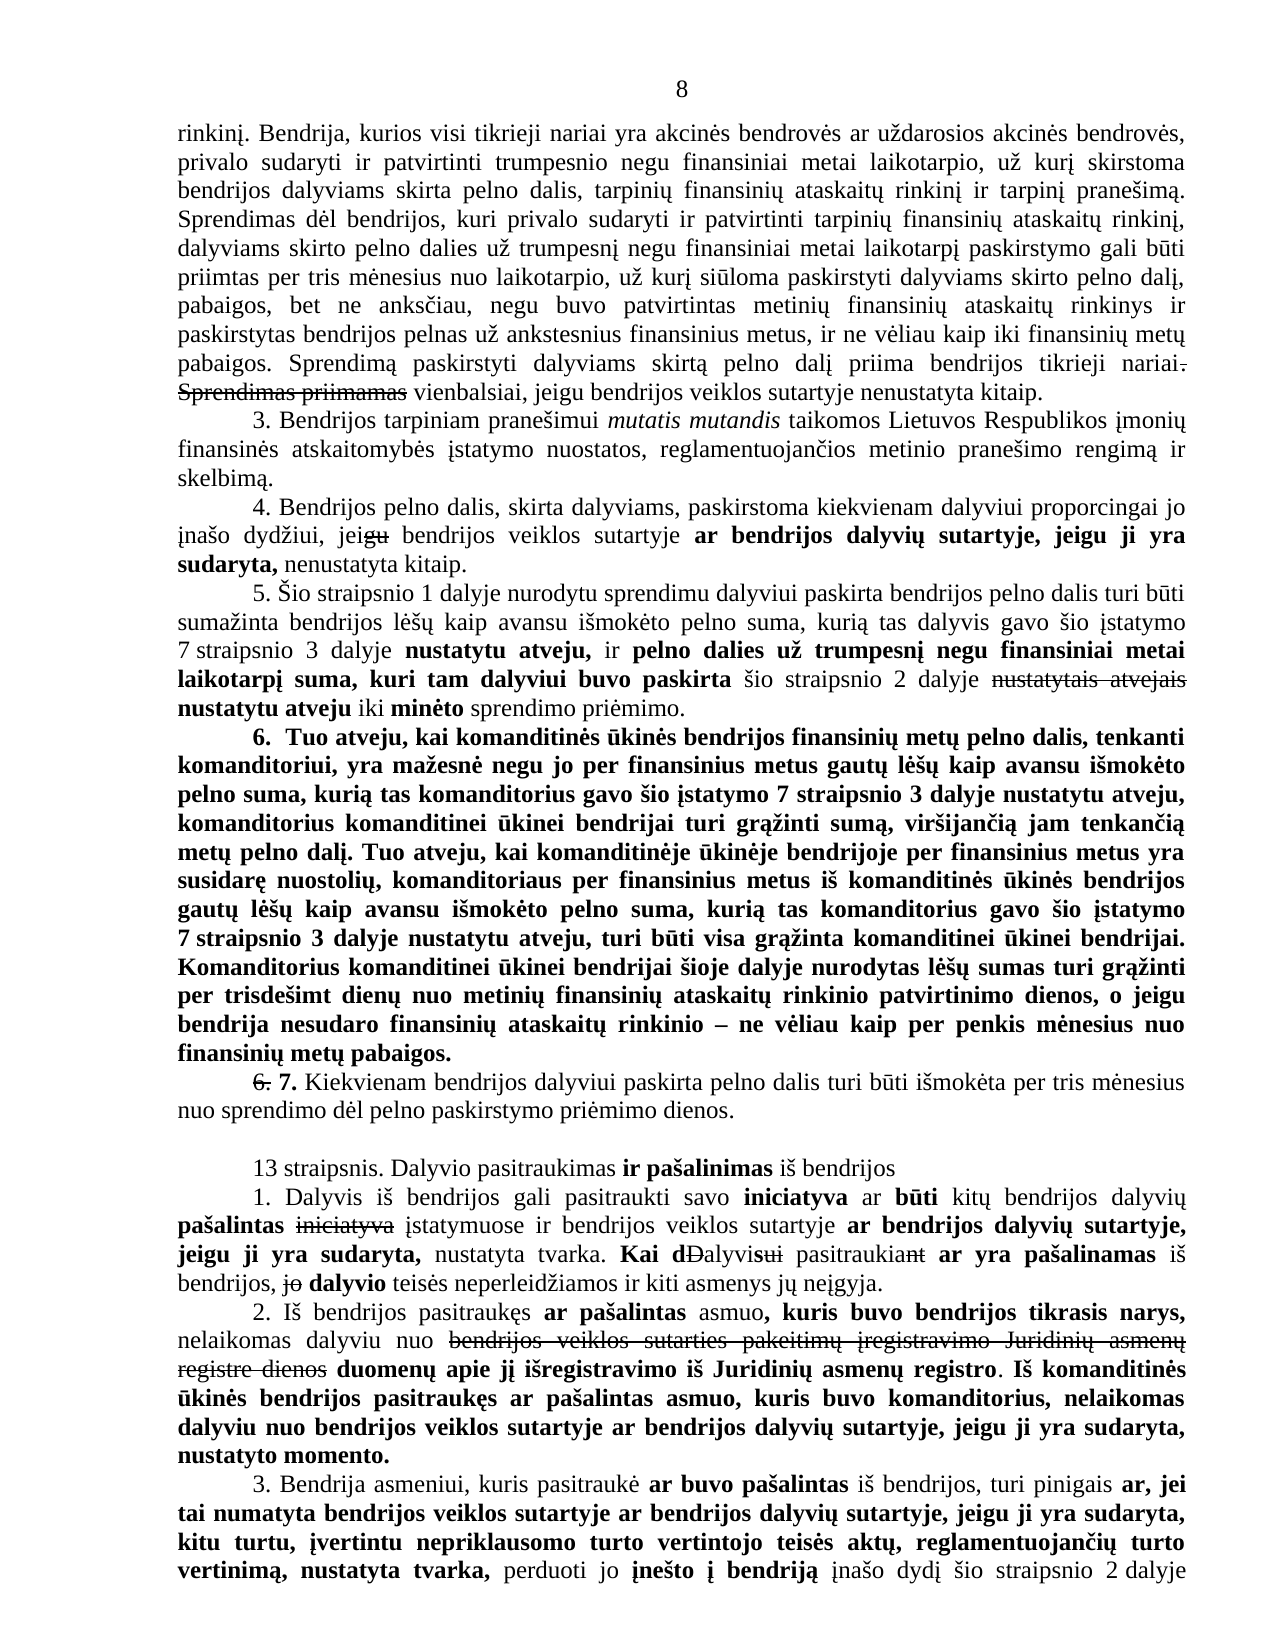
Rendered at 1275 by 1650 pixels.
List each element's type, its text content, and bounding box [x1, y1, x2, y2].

text 1. Dalyvis iš bendrijos gali pasitraukti savo iniciatyva ar būti kitų bendrijos dalyvių pašalintas iniciatyva įstatymuose ir bendrijos veiklos sutartyje ar bendrijos dalyvių sutartyje, jeigu ji yra sudaryta, nustatyta tvarka. Kai dDalyvisui pasitraukiant ar yra pašalinamas iš bendrijos, jo dalyvio teisės neperleidžiamos ir kiti asmenys jų neįgyja. [177, 1182, 1186, 1297]
text rinkinį. Bendrija, kurios visi tikrieji nariai yra akcinės bendrovės ar uždarosios akcinės bendrovės, privalo sudaryti ir patvirtinti trumpesnio negu finansiniai metai laikotarpio, už kurį skirstoma bendrijos dalyviams skirta pelno dalis, tarpinių finansinių ataskaitų rinkinį ir tarpinį pranešimą. Sprendimas dėl bendrijos, kuri privalo sudaryti ir patvirtinti tarpinių finansinių ataskaitų rinkinį, dalyviams skirto pelno dalies už trumpesnį negu finansiniai metai laikotarpį paskirstymo gali būti priimtas per tris mėnesius nuo laikotarpio, už kurį siūloma paskirstyti dalyviams skirto pelno dalį, pabaigos, bet ne anksčiau, negu buvo patvirtintas metinių finansinių ataskaitų rinkinys ir paskirstytas bendrijos pelnas už ankstesnius finansinius metus, ir ne vėliau kaip iki finansinių metų pabaigos. Sprendimą paskirstyti dalyviams skirtą pelno dalį priima bendrijos tikrieji nariai. Sprendimas priimamas vienbalsiai, jeigu bendrijos veiklos sutartyje nenustatyta kitaip. [177, 118, 1186, 406]
text 6. Tuo atveju, kai komanditinės ūkinės bendrijos finansinių metų pelno dalis, tenkanti komanditoriui, yra mažesnė negu jo per finansinius metus gautų lėšų kaip avansu išmokėto pelno suma, kurią tas komanditorius gavo šio įstatymo 7 straipsnio 3 dalyje nustatytu atveju, komanditorius komanditinei ūkinei bendrijai turi grąžinti sumą, viršijančią jam tenkančią metų pelno dalį. Tuo atveju, kai komanditinėje ūkinėje bendrijoje per finansinius metus yra susidarę nuostolių, komanditoriaus per finansinius metus iš komanditinės ūkinės bendrijos gautų lėšų kaip avansu išmokėto pelno suma, kurią tas komanditorius gavo šio įstatymo 7 straipsnio 3 dalyje nustatytu atveju, turi būti visa grąžinta komanditinei ūkinei bendrijai. Komanditorius komanditinei ūkinei bendrijai šioje dalyje nurodytas lėšų sumas turi grąžinti per trisdešimt dienų nuo metinių finansinių ataskaitų rinkinio patvirtinimo dienos, o jeigu bendrija nesudaro finansinių ataskaitų rinkinio – ne vėliau kaip per penkis mėnesius nuo finansinių metų pabaigos. [177, 722, 1186, 1067]
text 13 straipsnis. Dalyvio pasitraukimas ir pašalinimas iš bendrijos [177, 1153, 1186, 1182]
text 3. Bendrijos tarpiniam pranešimui mutatis mutandis taikomos Lietuvos Respublikos įmonių finansinės atskaitomybės įstatymo nuostatos, reglamentuojančios metinio pranešimo rengimą ir skelbimą. [177, 406, 1186, 492]
text 4. Bendrijos pelno dalis, skirta dalyviams, paskirstoma kiekvienam dalyviui proporcingai jo įnašo dydžiui, jeigu bendrijos veiklos sutartyje ar bendrijos dalyvių sutartyje, jeigu ji yra sudaryta, nenustatyta kitaip. [177, 492, 1186, 578]
text 2. Iš bendrijos pasitraukęs ar pašalintas asmuo, kuris buvo bendrijos tikrasis narys, nelaikomas dalyviu nuo bendrijos veiklos sutarties pakeitimų įregistravimo Juridinių asmenų registre dienos duomenų apie jį išregistravimo iš Juridinių asmenų registro. Iš komanditinės ūkinės bendrijos pasitraukęs ar pašalintas asmuo, kuris buvo komanditorius, nelaikomas dalyviu nuo bendrijos veiklos sutartyje ar bendrijos dalyvių sutartyje, jeigu ji yra sudaryta, nustatyto momento. [177, 1297, 1186, 1469]
text 6. 7. Kiekvienam bendrijos dalyviui paskirta pelno dalis turi būti išmokėta per tris mėnesius nuo sprendimo dėl pelno paskirstymo priėmimo dienos. [177, 1067, 1186, 1124]
text 5. Šio straipsnio 1 dalyje nurodytu sprendimu dalyviui paskirta bendrijos pelno dalis turi būti sumažinta bendrijos lėšų kaip avansu išmokėto pelno suma, kurią tas dalyvis gavo šio įstatymo 7 straipsnio 3 dalyje nustatytu atveju, ir pelno dalies už trumpesnį negu finansiniai metai laikotarpį suma, kuri tam dalyviui buvo paskirta šio straipsnio 2 dalyje nustatytais atvejais nustatytu atveju iki minėto sprendimo priėmimo. [177, 578, 1186, 722]
text 3. Bendrija asmeniui, kuris pasitraukė ar buvo pašalintas iš bendrijos, turi pinigais ar, jei tai numatyta bendrijos veiklos sutartyje ar bendrijos dalyvių sutartyje, jeigu ji yra sudaryta, kitu turtu, įvertintu nepriklausomo turto vertintojo teisės aktų, reglamentuojančių turto vertinimą, nustatyta tvarka, perduoti jo įnešto į bendriją įnašo dydį šio straipsnio 2 dalyje [177, 1469, 1186, 1584]
